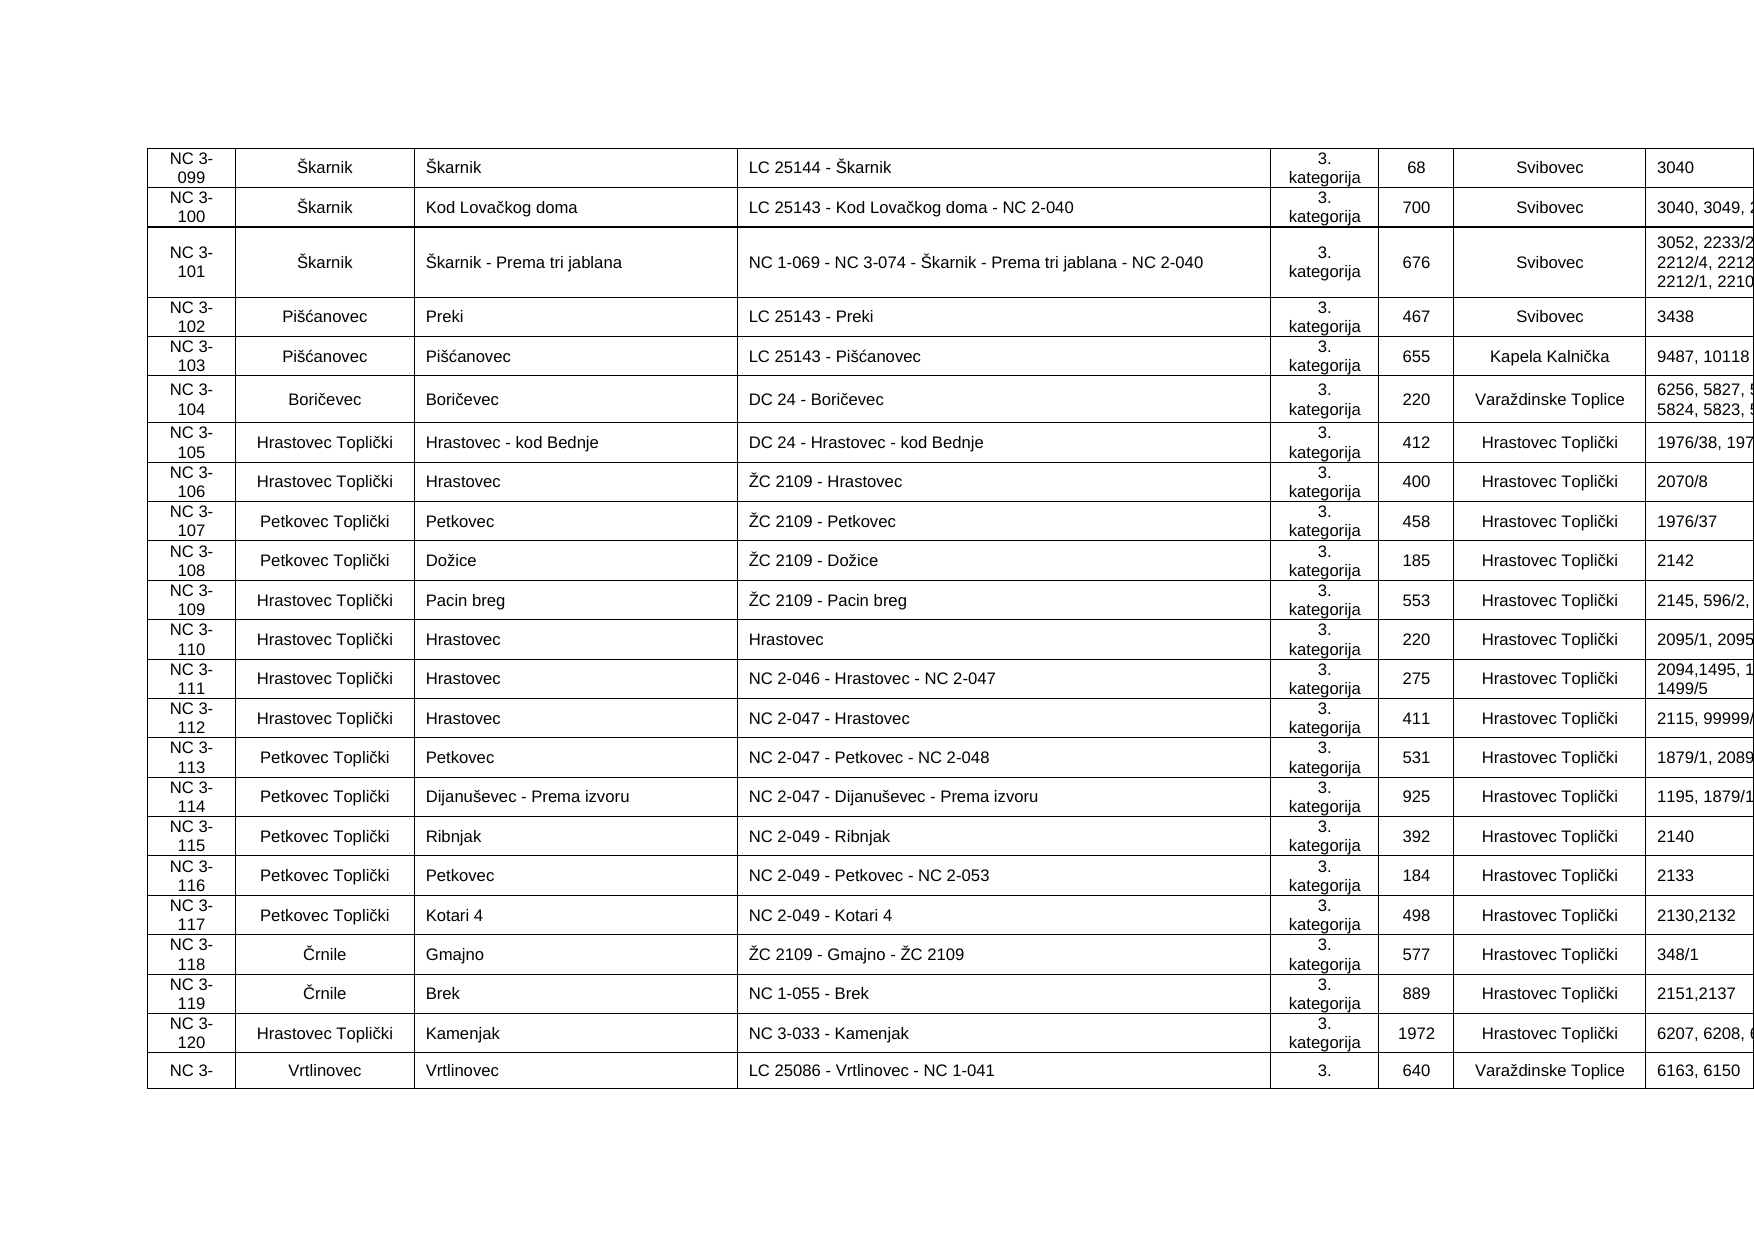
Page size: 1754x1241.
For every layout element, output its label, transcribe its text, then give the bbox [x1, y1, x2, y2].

table_cell ŽC 2109 - Gmajno - ŽC 2109 [738, 935, 1270, 973]
table_cell 2070/8 [1646, 463, 1753, 501]
table_cell NC 3-103 [148, 337, 235, 375]
table_cell NC 3-107 [148, 502, 235, 540]
table_cell 348/1 [1646, 935, 1753, 973]
table_cell ŽC 2109 - Dožice [738, 541, 1270, 580]
table_cell Črnile [236, 975, 414, 1013]
table_cell Petkovec Toplički [236, 738, 414, 777]
table_cell Pišćanovec [236, 298, 414, 336]
table_cell Kamenjak [415, 1014, 737, 1052]
table_cell 3. kategorija [1271, 738, 1378, 777]
table_cell 467 [1379, 298, 1453, 336]
table_cell Petkovec Toplički [236, 541, 414, 580]
table_cell NC 3-117 [148, 896, 235, 934]
table_cell 3052, 2233/2, 2212/1, 2212/4, 2212/3, 2212/2, 2212/1, 2210/3 [1646, 228, 1753, 297]
table_cell Svibovec [1454, 298, 1645, 336]
table_cell Petkovec Toplički [236, 778, 414, 816]
table_cell Pišćanovec [415, 337, 737, 375]
table_cell 9487, 10118 [1646, 337, 1753, 375]
table_cell Hrastovec Toplički [1454, 463, 1645, 501]
table_cell LC 25143 - Preki [738, 298, 1270, 336]
table_cell NC 3-114 [148, 778, 235, 816]
table_cell NC 3-108 [148, 541, 235, 580]
table_cell 3. kategorija [1271, 463, 1378, 501]
table_cell 2115, 99999/31 [1646, 699, 1753, 737]
table_cell Hrastovec Toplički [1454, 817, 1645, 855]
table_cell 655 [1379, 337, 1453, 375]
table_cell NC 3-116 [148, 856, 235, 895]
table_cell Kod Lovačkog doma [415, 188, 737, 226]
table_cell Varaždinske Toplice [1454, 1053, 1645, 1088]
table_cell DC 24 - Boričevec [738, 376, 1270, 422]
table_cell Svibovec [1454, 228, 1645, 297]
table_cell Hrastovec Toplički [236, 581, 414, 619]
table_cell 676 [1379, 228, 1453, 297]
table_cell Hrastovec Toplički [1454, 738, 1645, 777]
table_cell NC 3-119 [148, 975, 235, 1013]
table_cell NC 3-102 [148, 298, 235, 336]
table_cell Svibovec [1454, 149, 1645, 187]
table_cell 3. kategorija [1271, 935, 1378, 973]
table_cell NC 3-120 [148, 1014, 235, 1052]
table_cell 3. kategorija [1271, 188, 1378, 226]
table_cell 2094,1495, 1496, 1499/5 [1646, 660, 1753, 698]
table_cell Škarnik [236, 149, 414, 187]
table_cell 275 [1379, 660, 1453, 698]
table_cell 3. kategorija [1271, 149, 1378, 187]
table_cell NC 3-111 [148, 660, 235, 698]
table_cell Hrastovec Toplički [236, 660, 414, 698]
table_cell Hrastovec Toplički [236, 620, 414, 658]
table_cell 1976/37 [1646, 502, 1753, 540]
table_cell Škarnik [236, 188, 414, 226]
table_cell 3. kategorija [1271, 376, 1378, 422]
table_cell Hrastovec Toplički [1454, 502, 1645, 540]
table_cell 185 [1379, 541, 1453, 580]
table_cell Škarnik [415, 149, 737, 187]
table_cell Hrastovec Toplički [1454, 620, 1645, 658]
table_cell Hrastovec Toplički [1454, 581, 1645, 619]
table_cell Preki [415, 298, 737, 336]
table_cell 411 [1379, 699, 1453, 737]
table_cell NC 3-101 [148, 228, 235, 297]
table_cell NC 3-105 [148, 423, 235, 462]
table_cell 3. kategorija [1271, 896, 1378, 934]
table_cell 2095/1, 2095/2 [1646, 620, 1753, 658]
table_cell Petkovec Toplički [236, 856, 414, 895]
table_cell Hrastovec Toplički [1454, 1014, 1645, 1052]
table_cell ŽC 2109 - Pacin breg [738, 581, 1270, 619]
table_cell 498 [1379, 896, 1453, 934]
table_cell ŽC 2109 - Petkovec [738, 502, 1270, 540]
table_cell Črnile [236, 935, 414, 973]
table_cell 3. kategorija [1271, 502, 1378, 540]
table_cell NC 3-099 [148, 149, 235, 187]
table_cell 3. kategorija [1271, 337, 1378, 375]
table_cell 889 [1379, 975, 1453, 1013]
table_cell Hrastovec Toplički [1454, 778, 1645, 816]
table_cell LC 25143 - Pišćanovec [738, 337, 1270, 375]
table_cell ŽC 2109 - Hrastovec [738, 463, 1270, 501]
table_cell Ribnjak [415, 817, 737, 855]
table_cell 3040 [1646, 149, 1753, 187]
table_cell Hrastovec Toplički [1454, 935, 1645, 973]
table_cell 3. kategorija [1271, 778, 1378, 816]
table_cell Hrastovec Toplički [1454, 896, 1645, 934]
table_cell Hrastovec Toplički [1454, 699, 1645, 737]
table_cell NC 3-118 [148, 935, 235, 973]
table_cell NC 3-112 [148, 699, 235, 737]
table_cell 458 [1379, 502, 1453, 540]
table_cell Hrastovec [415, 660, 737, 698]
table_cell 68 [1379, 149, 1453, 187]
table_cell Petkovec [415, 856, 737, 895]
table_cell NC 3-033 - Kamenjak [738, 1014, 1270, 1052]
table_cell Hrastovec [415, 620, 737, 658]
table_cell 6163, 6150 [1646, 1053, 1753, 1088]
table_cell Dožice [415, 541, 737, 580]
table_cell 577 [1379, 935, 1453, 973]
table_cell 3. kategorija [1271, 699, 1378, 737]
table_cell 531 [1379, 738, 1453, 777]
table_cell DC 24 - Hrastovec - kod Bednje [738, 423, 1270, 462]
table_cell NC 1-055 - Brek [738, 975, 1270, 1013]
table_cell Hrastovec Toplički [236, 699, 414, 737]
table_cell Hrastovec Toplički [1454, 975, 1645, 1013]
table_cell Škarnik - Prema tri jablana [415, 228, 737, 297]
table_cell NC 2-047 - Petkovec - NC 2-048 [738, 738, 1270, 777]
table_cell 2140 [1646, 817, 1753, 855]
table_cell Hrastovec - kod Bednje [415, 423, 737, 462]
table_cell 3. kategorija [1271, 856, 1378, 895]
table_cell NC 3- [148, 1053, 235, 1088]
table_cell NC 3-109 [148, 581, 235, 619]
table_cell 412 [1379, 423, 1453, 462]
table_cell 3. kategorija [1271, 581, 1378, 619]
table_cell NC 3-106 [148, 463, 235, 501]
table_cell 2133 [1646, 856, 1753, 895]
table_cell 3438 [1646, 298, 1753, 336]
table_cell 1195, 1879/1, 2123 [1646, 778, 1753, 816]
table_cell 3040, 3049, 2588/2 [1646, 188, 1753, 226]
table_cell NC 2-046 - Hrastovec - NC 2-047 [738, 660, 1270, 698]
table_cell 184 [1379, 856, 1453, 895]
table_cell 392 [1379, 817, 1453, 855]
table_cell 220 [1379, 620, 1453, 658]
table_cell Petkovec [415, 502, 737, 540]
table_cell Pišćanovec [236, 337, 414, 375]
table_cell NC 2-049 - Kotari 4 [738, 896, 1270, 934]
table_cell 640 [1379, 1053, 1453, 1088]
table_cell NC 2-047 - Hrastovec [738, 699, 1270, 737]
table_cell Boričevec [236, 376, 414, 422]
table_cell NC 3-110 [148, 620, 235, 658]
table_cell Kapela Kalnička [1454, 337, 1645, 375]
table_cell 3. kategorija [1271, 660, 1378, 698]
table_cell Hrastovec Toplički [236, 423, 414, 462]
table_cell 2130,2132 [1646, 896, 1753, 934]
table_cell 3. kategorija [1271, 817, 1378, 855]
table_cell 925 [1379, 778, 1453, 816]
table_cell 6256, 5827, 5828, 5825, 5824, 5823, 5822, 5821 [1646, 376, 1753, 422]
table_cell Škarnik [236, 228, 414, 297]
table_cell Dijanuševec - Prema izvoru [415, 778, 737, 816]
table_cell 700 [1379, 188, 1453, 226]
table_cell 3. kategorija [1271, 1014, 1378, 1052]
table_cell Varaždinske Toplice [1454, 376, 1645, 422]
table_cell Hrastovec [738, 620, 1270, 658]
table_cell 2145, 596/2, 2144 [1646, 581, 1753, 619]
table_cell Svibovec [1454, 188, 1645, 226]
table_cell 220 [1379, 376, 1453, 422]
table_cell NC 3-113 [148, 738, 235, 777]
table_cell Kotari 4 [415, 896, 737, 934]
table_cell NC 2-049 - Ribnjak [738, 817, 1270, 855]
table_cell 3. kategorija [1271, 541, 1378, 580]
table_cell Brek [415, 975, 737, 1013]
table_cell Petkovec [415, 738, 737, 777]
table_cell NC 3-115 [148, 817, 235, 855]
table_cell LC 25086 - Vrtlinovec - NC 1-041 [738, 1053, 1270, 1088]
table_cell Hrastovec Toplički [1454, 541, 1645, 580]
table_cell NC 3-100 [148, 188, 235, 226]
table_cell Vrtlinovec [236, 1053, 414, 1088]
table_cell 3. kategorija [1271, 423, 1378, 462]
table_cell Hrastovec Toplički [1454, 423, 1645, 462]
table_cell NC 3-104 [148, 376, 235, 422]
table_cell Hrastovec Toplički [1454, 856, 1645, 895]
table_cell 2142 [1646, 541, 1753, 580]
table_cell Pacin breg [415, 581, 737, 619]
table_cell 3. [1271, 1053, 1378, 1088]
table_cell Boričevec [415, 376, 737, 422]
table_cell Hrastovec Toplički [236, 1014, 414, 1052]
table_cell Hrastovec Toplički [236, 463, 414, 501]
table_cell 2151,2137 [1646, 975, 1753, 1013]
table_cell Petkovec Toplički [236, 896, 414, 934]
table_cell LC 25143 - Kod Lovačkog doma - NC 2-040 [738, 188, 1270, 226]
table_cell Petkovec Toplički [236, 817, 414, 855]
table_cell NC 1-069 - NC 3-074 - Škarnik - Prema tri jablana - NC 2-040 [738, 228, 1270, 297]
table_cell NC 2-047 - Dijanuševec - Prema izvoru [738, 778, 1270, 816]
table_cell Gmajno [415, 935, 737, 973]
table_cell 3. kategorija [1271, 228, 1378, 297]
table_cell 1972 [1379, 1014, 1453, 1052]
table_cell 1976/38, 1976/47 [1646, 423, 1753, 462]
table_cell LC 25144 - Škarnik [738, 149, 1270, 187]
table_cell Hrastovec [415, 699, 737, 737]
table_cell 3. kategorija [1271, 298, 1378, 336]
table_cell Petkovec Toplički [236, 502, 414, 540]
table_cell 3. kategorija [1271, 620, 1378, 658]
table_cell Hrastovec Toplički [1454, 660, 1645, 698]
table_cell Hrastovec [415, 463, 737, 501]
table_cell 3. kategorija [1271, 975, 1378, 1013]
table_cell 553 [1379, 581, 1453, 619]
table_cell Vrtlinovec [415, 1053, 737, 1088]
table_cell 1879/1, 2089 [1646, 738, 1753, 777]
table_cell 400 [1379, 463, 1453, 501]
table_cell NC 2-049 - Petkovec - NC 2-053 [738, 856, 1270, 895]
table_cell 6207, 6208, 6209 [1646, 1014, 1753, 1052]
